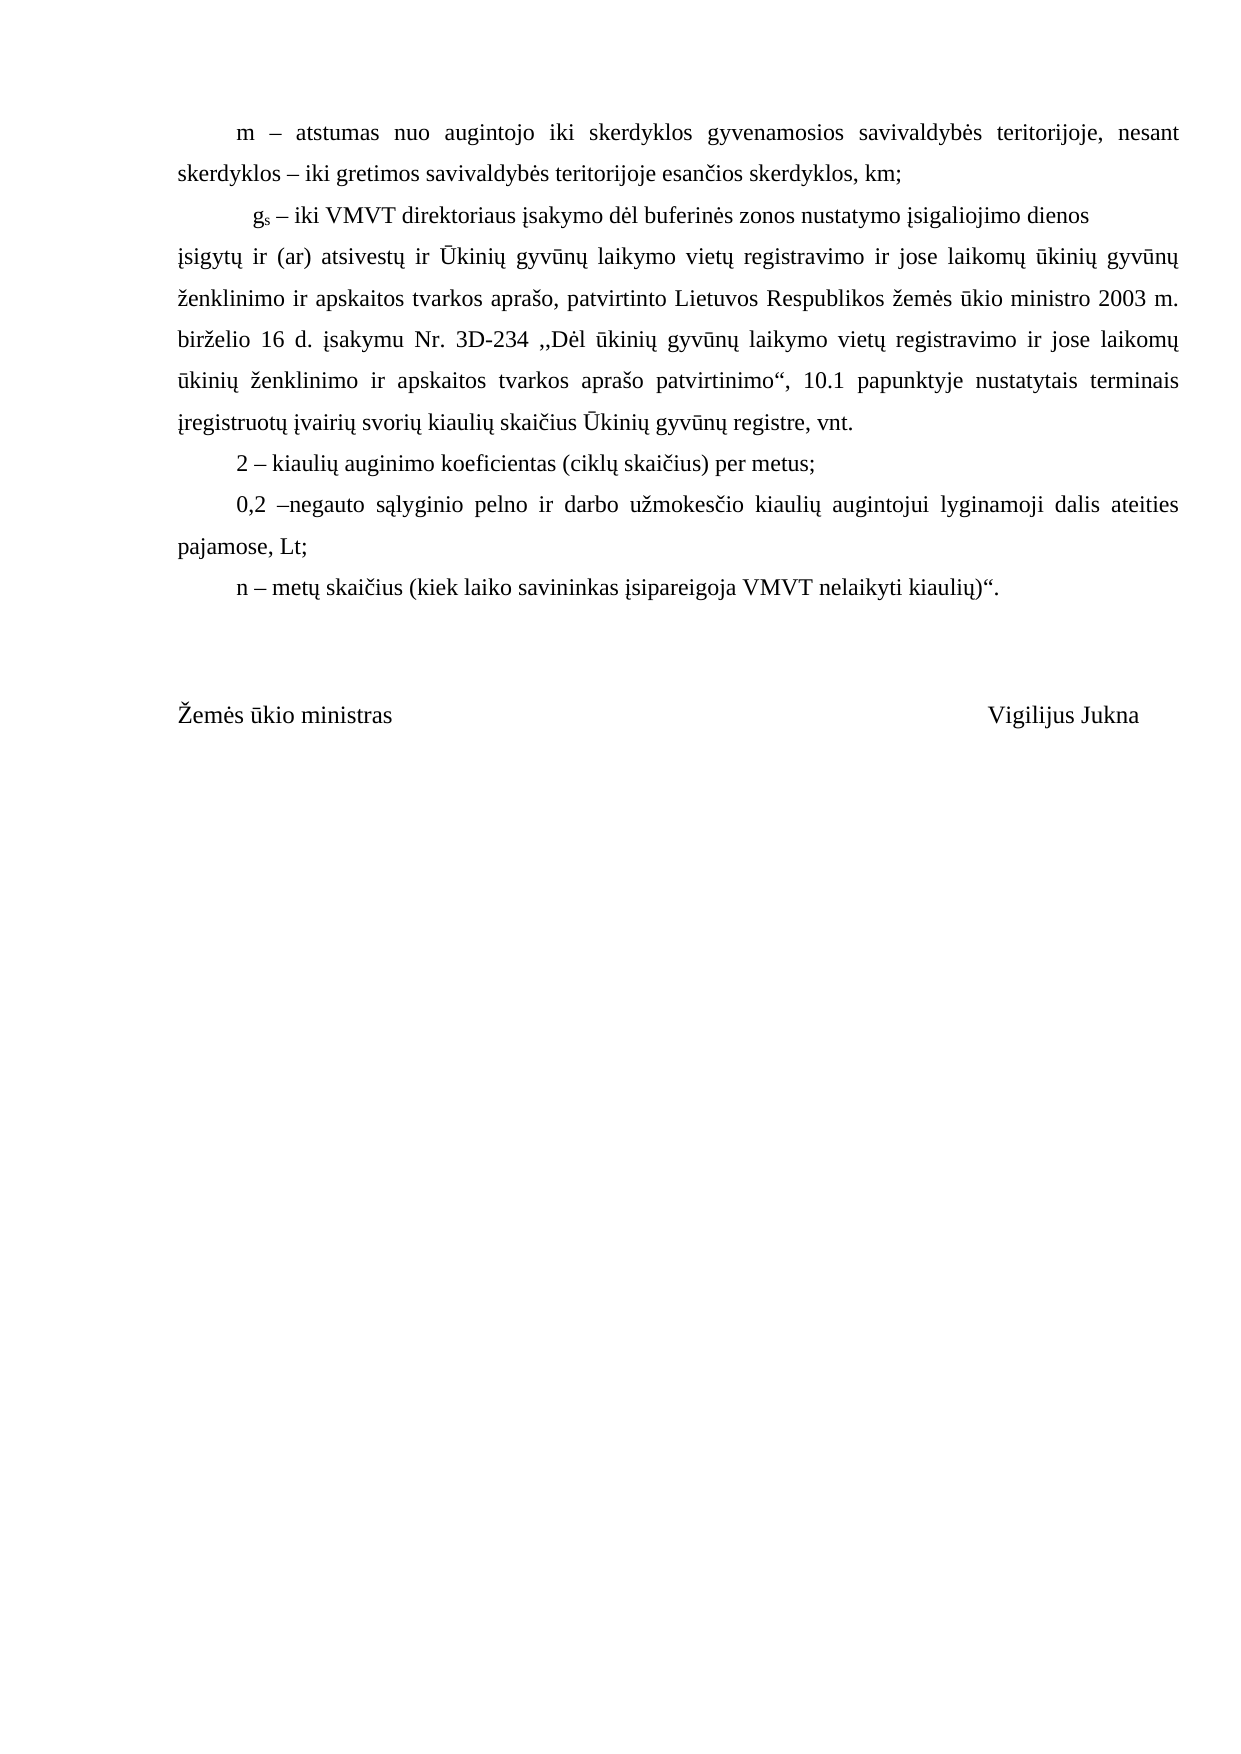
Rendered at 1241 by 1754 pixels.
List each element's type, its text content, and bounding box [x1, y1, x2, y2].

text 0,2 –negauto sąlyginio pelno ir darbo užmokesčio kiaulių augintojui lyginamoji dalis ateities pajamose, Lt; [177, 490, 1181, 559]
text n – metų skaičius (kiek laiko savininkas įsipareigoja VMVT nelaikyti kiaulių)“. [177, 573, 1181, 601]
text m – atstumas nuo augintojo iki skerdyklos gyvenamosios savivaldybės teritorijoje, nesant skerdyklos – iki gretimos savivaldybės teritorijoje esančios skerdyklos, km; [177, 118, 1181, 187]
text 2 – kiaulių auginimo koeficientas (ciklų skaičius) per metus; [177, 449, 1181, 477]
text gs – iki VMVT direktoriaus įsakymo dėl buferinės zonos nustatymo įsigaliojimo dienos [177, 201, 1181, 228]
text Žemės ūkio ministras Vigilijus Jukna [177, 701, 1181, 729]
text įsigytų ir (ar) atsivestų ir Ūkinių gyvūnų laikymo vietų registravimo ir jose laikomų ūkinių gyvūnų ženklinimo ir apskaitos tvarkos aprašo, patvirtinto Lietuvos Respublikos žemės ūkio ministro 2003 m. birželio 16 d. įsakymu Nr. 3D-234 ,,Dėl ūkinių gyvūnų laikymo vietų registravimo ir jose laikomų ūkinių ženklinimo ir apskaitos tvarkos aprašo patvirtinimo“, 10.1 papunktyje nustatytais terminais įregistruotų įvairių svorių kiaulių skaičius Ūkinių gyvūnų registre, vnt. [177, 242, 1181, 435]
